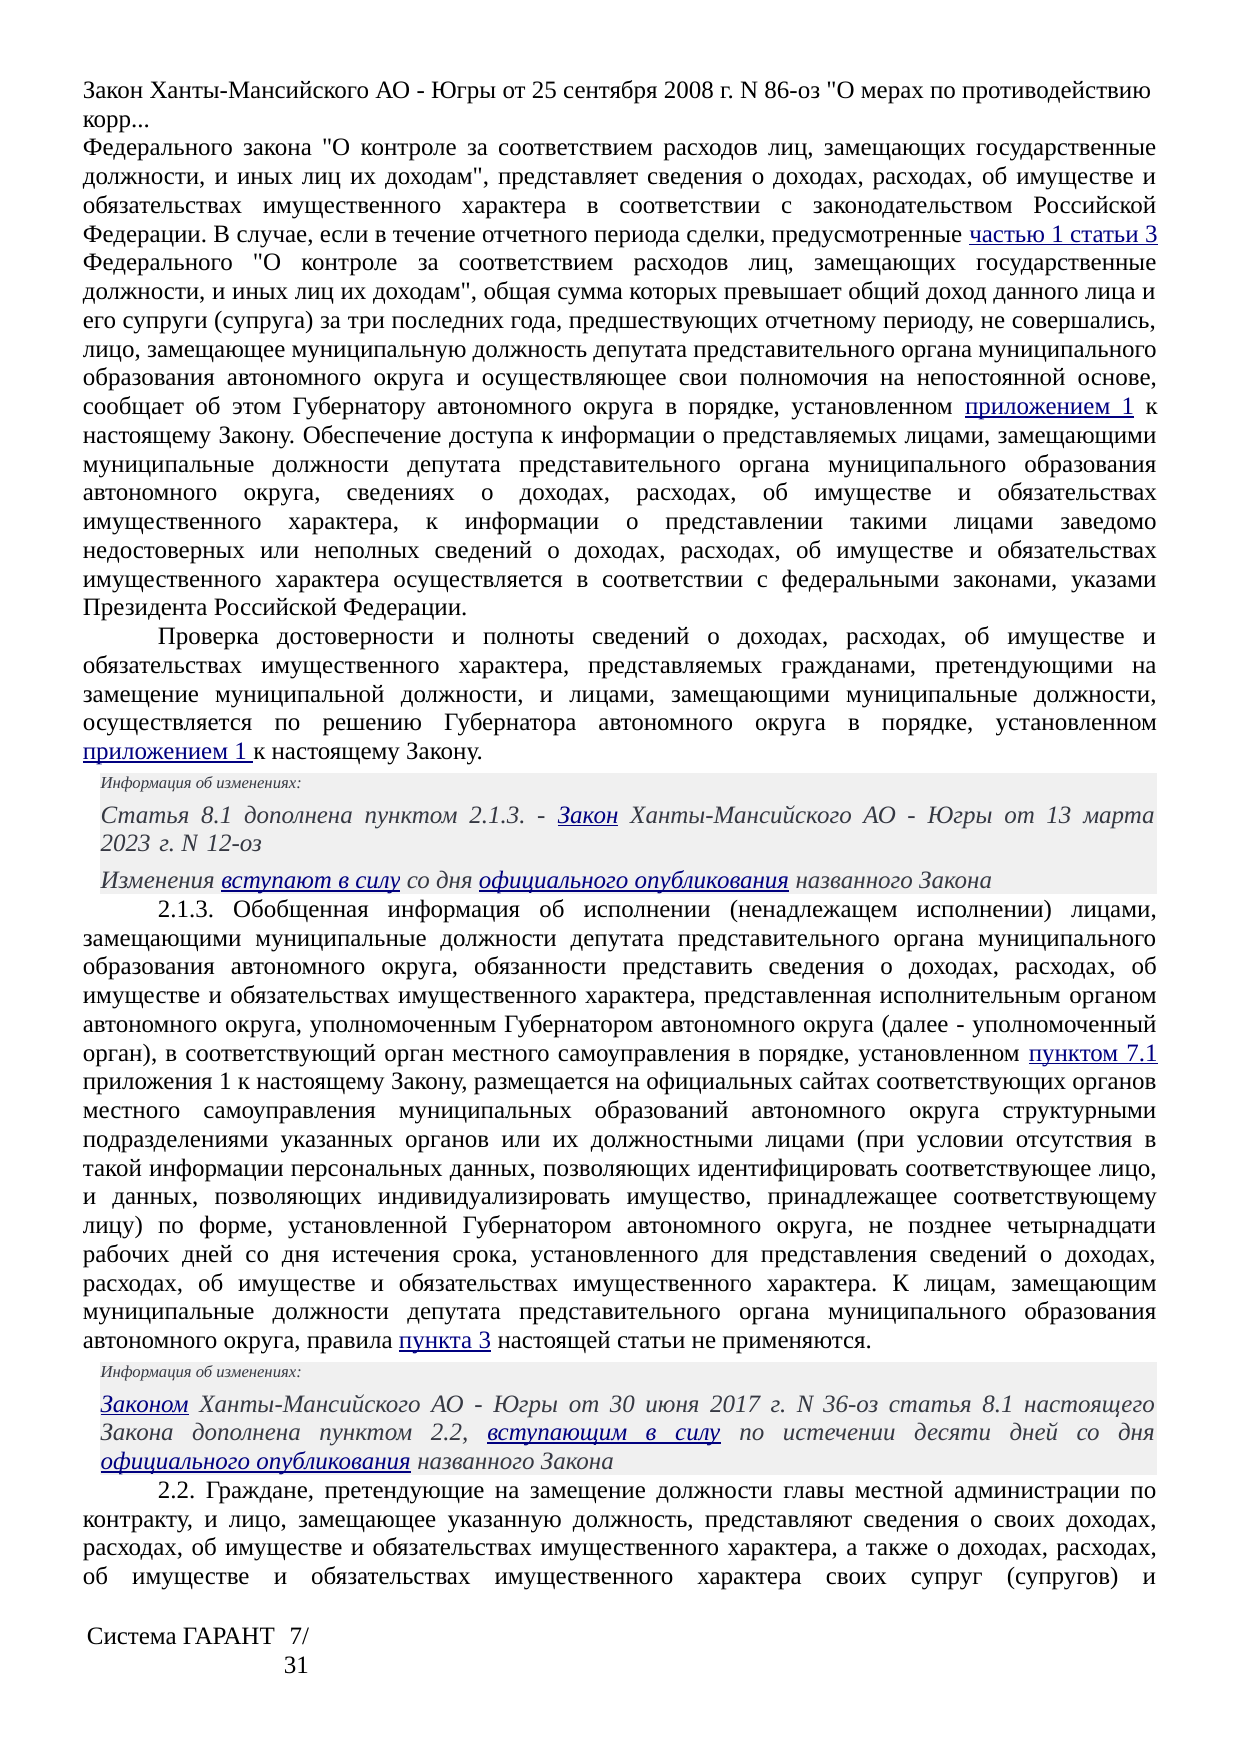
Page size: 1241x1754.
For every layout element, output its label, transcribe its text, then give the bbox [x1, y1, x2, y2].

text Федерального закона "О контроле за соответствием расходов лиц, замещающих государственные должности, и иных лиц их доходам", представляет сведения о доходах, расходах, об имуществе и обязательствах имущественного характера в соответствии с законодательством Российской Федерации. В случае, если в течение отчетного периода сделки, предусмотренные частью 1 статьи 3 Федерального "О контроле за соответствием расходов лиц, замещающих государственные должности, и иных лиц их доходам", общая сумма которых превышает общий доход данного лица и его супруги (супруга) за три последних года, предшествующих отчетному периоду, не совершались, лицо, замещающее муниципальную должность депутата представительного органа муниципального образования автономного округа и осуществляющее свои полномочия на непостоянной основе, сообщает об этом Губернатору автономного округа в порядке, установленном приложением 1 к настоящему Закону. Обеспечение доступа к информации о представляемых лицами, замещающими муниципальные должности депутата представительного органа муниципального образования автономного округа, сведениях о доходах, расходах, об имуществе и обязательствах имущественного характера, к информации о представлении такими лицами заведомо недостоверных или неполных сведений о доходах, расходах, об имуществе и обязательствах имущественного характера осуществляется в соответствии с федеральными законами, указами Президента Российской Федерации. [83, 132, 1157, 621]
text Информация об изменениях: [303, 773, 1157, 792]
text 2.1.3. Обобщенная информация об исполнении (ненадлежащем исполнении) лицами, замещающими муниципальные должности депутата представительного органа муниципального образования автономного округа, обязанности представить сведения о доходах, расходах, об имуществе и обязательствах имущественного характера, представленная исполнительным органом автономного округа, уполномоченным Губернатором автономного округа (далее - уполномоченный орган), в соответствующий орган местного самоуправления в порядке, установленном пунктом 7.1 приложения 1 к настоящему Закону, размещается на официальных сайтах соответствующих органов местного самоуправления муниципальных образований автономного округа структурными подразделениями указанных органов или их должностными лицами (при условии отсутствия в такой информации персональных данных, позволяющих идентифицировать соответствующее лицо, и данных, позволяющих индивидуализировать имущество, принадлежащее соответствующему лицу) по форме, установленной Губернатором автономного округа, не позднее четырнадцати рабочих дней со дня истечения срока, установленного для представления сведений о доходах, расходах, об имуществе и обязательствах имущественного характера. К лицам, замещающим муниципальные должности депутата представительного органа муниципального образования автономного округа, правила пункта 3 настоящей статьи не применяются. [83, 894, 1157, 1354]
text Проверка достоверности и полноты сведений о доходах, расходах, об имуществе и обязательствах имущественного характера, представляемых гражданами, претендующими на замещение муниципальной должности, и лицами, замещающими муниципальные должности, осуществляется по решению Губернатора автономного округа в порядке, установленном приложением 1 к настоящему Закону. [83, 621, 1157, 765]
text Информация об изменениях: [303, 1362, 1157, 1381]
text Изменения вступают в силу со дня официального опубликования названного Закона [994, 865, 1157, 894]
text Статья 8.1 дополнена пунктом 2.1.3. - Закон Ханты-Мансийского АО - Югры от 13 марта 2023 г. N 12-оз [100, 828, 1157, 857]
text Законом Ханты-Мансийского АО - Югры от 30 июня 2017 г. N 36-оз статья 8.1 настоящего Закона дополнена пунктом 2.2, вступающим в силу по истечении десяти дней со дня официального опубликования названного Закона [616, 1446, 1157, 1475]
text 2.2. Граждане, претендующие на замещение должности главы местной администрации по контракту, и лицо, замещающее указанную должность, представляют сведения о своих доходах, расходах, об имуществе и обязательствах имущественного характера, а также о доходах, расходах, об имуществе и обязательствах имущественного характера своих супруг (супругов) и [83, 1475, 1157, 1590]
